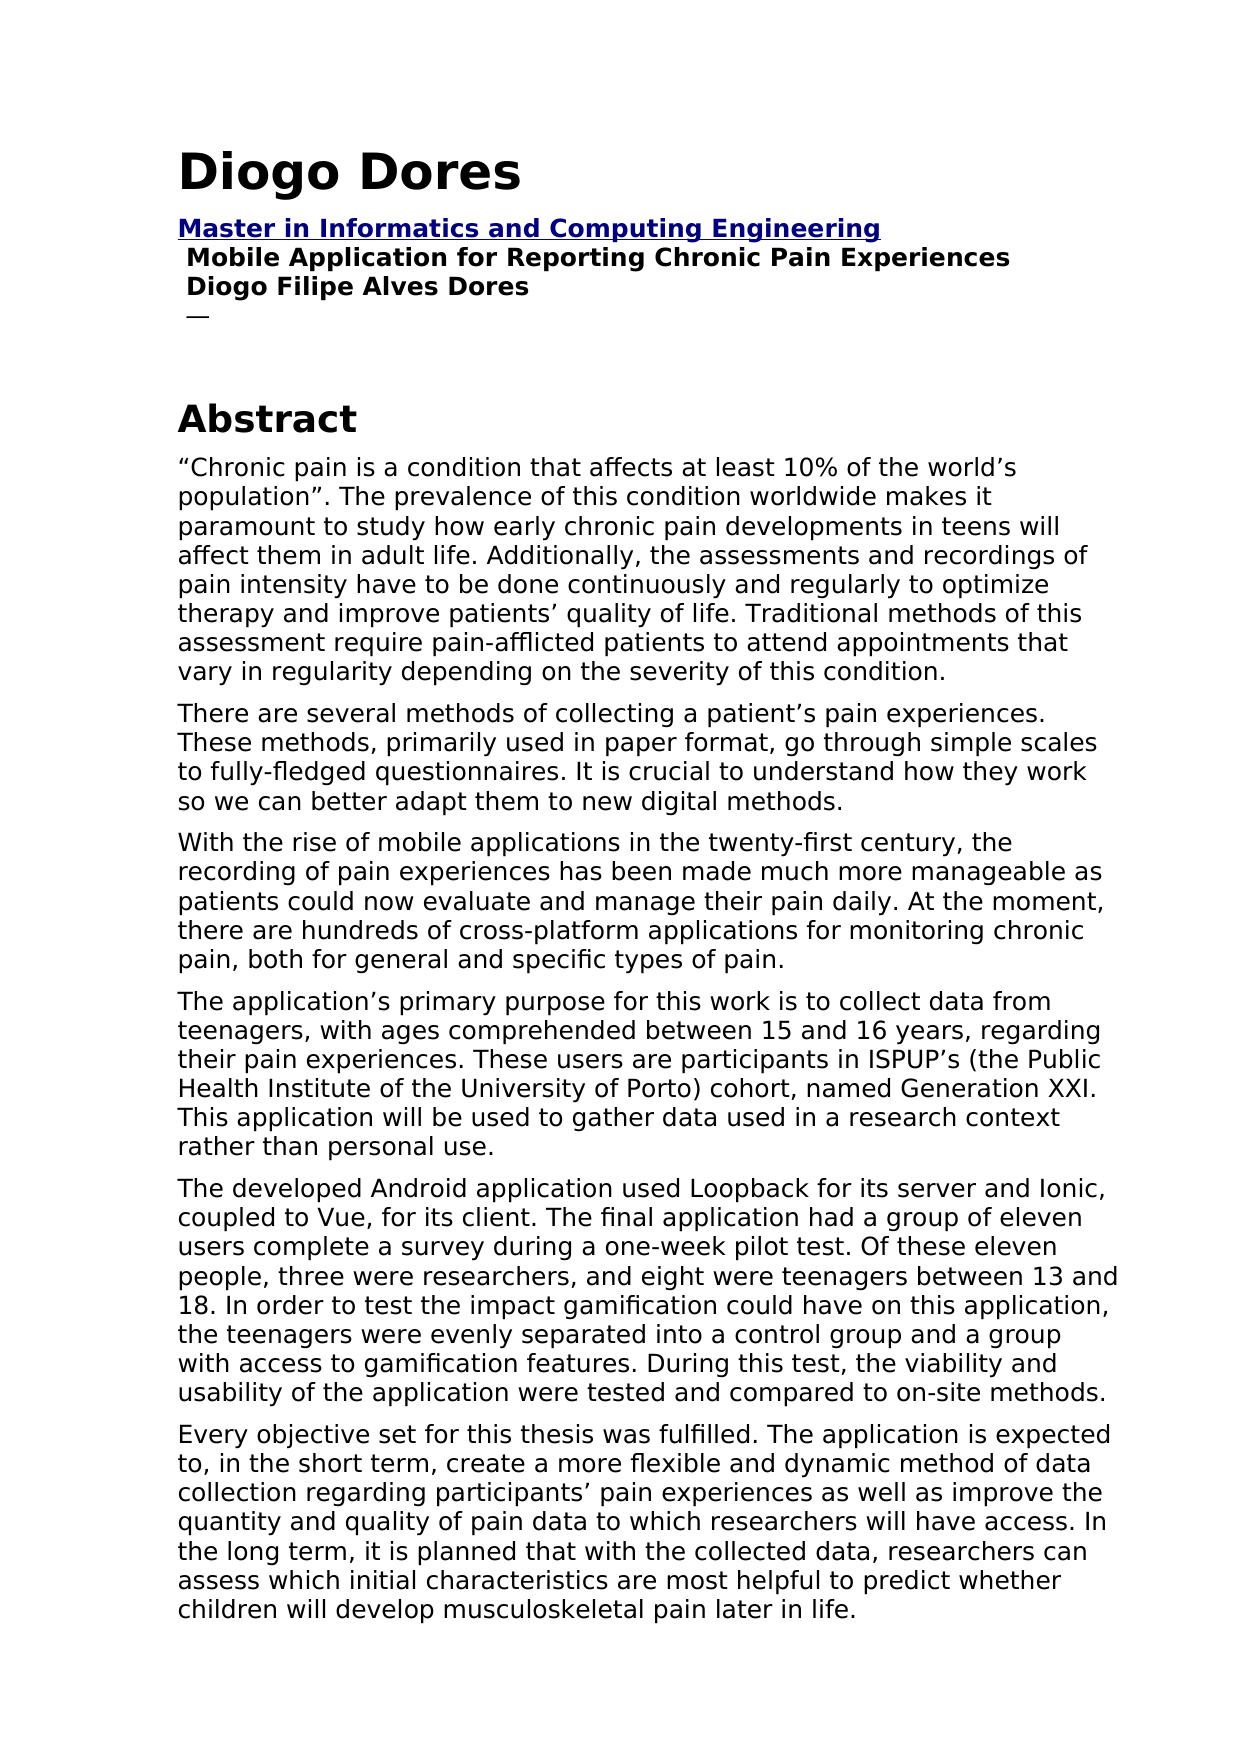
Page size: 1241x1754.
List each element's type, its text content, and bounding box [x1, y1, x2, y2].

text The developed Android application used Loopback for its server and Ionic, coupled to Vue, for its client. The final application had a group of eleven users complete a survey during a one-week pilot test. Of these eleven people, three were researchers, and eight were teenagers between 13 and 18. In order to test the impact gamification could have on this application, the teenagers were evenly separated into a control group and a group with access to gamification features. During this test, the viability and usability of the application were tested and compared to on-site methods. [177, 1174, 1122, 1407]
text Master in Informatics and Computing Engineering Mobile Application for Reporting Chronic Pain Experiences Diogo Filipe Alves Dores — [177, 214, 1122, 360]
text “Chronic pain is a condition that affects at least 10% of the world’s population”. The prevalence of this condition worldwide makes it paramount to study how early chronic pain developments in teens will affect them in adult life. Additionally, the assessments and recordings of pain intensity have to be done continuously and regularly to optimize therapy and improve patients’ quality of life. Traditional methods of this assessment require pain-afflicted patients to attend appointments that vary in regularity depending on the severity of this condition. [177, 453, 1122, 687]
text Every objective set for this thesis was fulfilled. The application is expected to, in the short term, create a more flexible and dynamic method of data collection regarding participants’ pain experiences as well as improve the quantity and quality of pain data to which researchers will have access. In the long term, it is planned that with the collected data, researchers can assess which initial characteristics are most helpful to predict whether children will develop musculoskeletal pain later in life. [177, 1420, 1122, 1624]
text With the rise of mobile applications in the twenty-first century, the recording of pain experiences has been made much more manageable as patients could now evaluate and manage their pain daily. At the moment, there are hundreds of cross-platform applications for monitoring chronic pain, both for general and specific types of pain. [177, 828, 1122, 974]
subtitle Abstract [177, 397, 1122, 441]
subtitle Diogo Dores [177, 143, 1122, 201]
text The application’s primary purpose for this work is to collect data from teenagers, with ages comprehended between 15 and 16 years, regarding their pain experiences. These users are participants in ISPUP’s (the Public Health Institute of the University of Porto) cohort, named Generation XXI. This application will be used to gather data used in a research context rather than personal use. [177, 987, 1122, 1162]
text There are several methods of collecting a patient’s pain experiences. These methods, primarily used in paper format, go through simple scales to fully-fledged questionnaires. It is crucial to understand how they work so we can better adapt them to new digital methods. [177, 699, 1122, 816]
